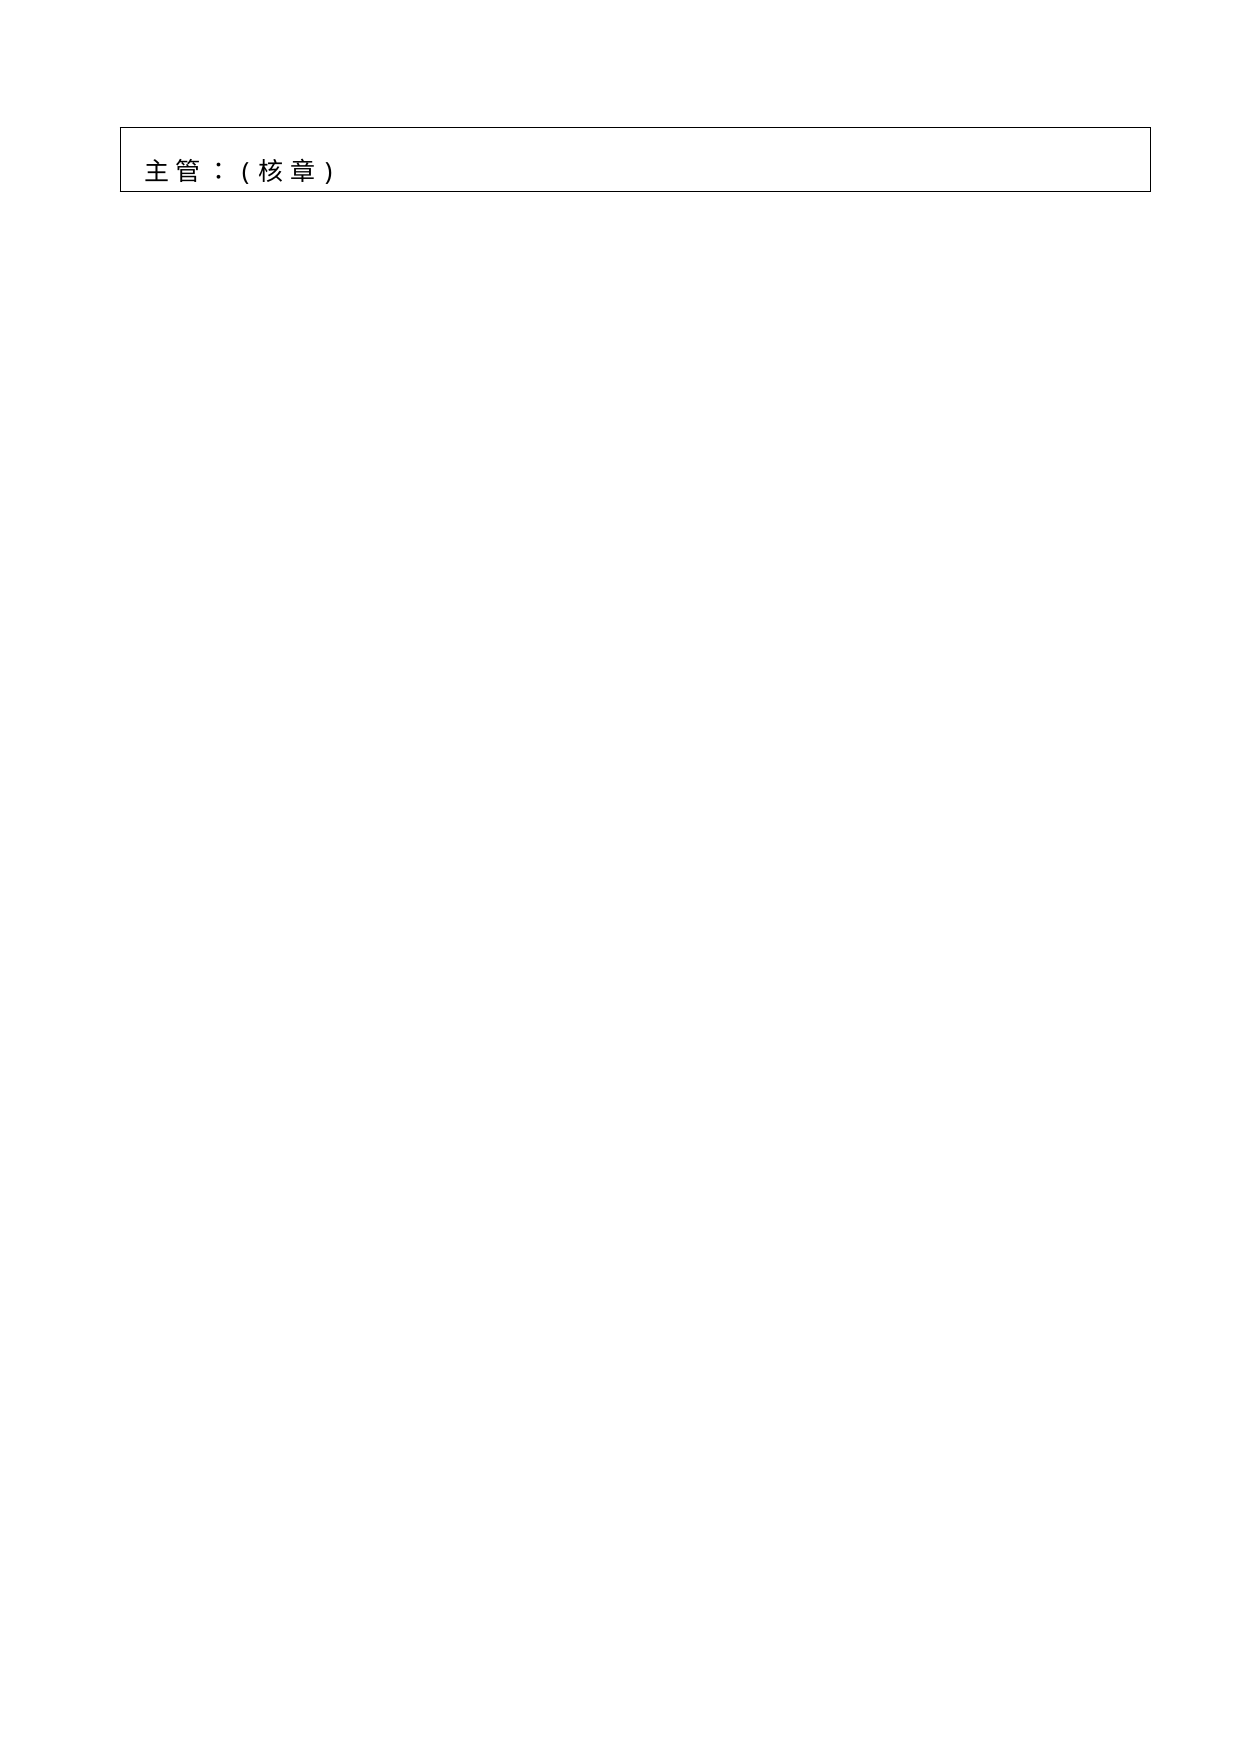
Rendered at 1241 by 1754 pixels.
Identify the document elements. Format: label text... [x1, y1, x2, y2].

table_cell 主管：(核章) [121, 128, 1150, 191]
